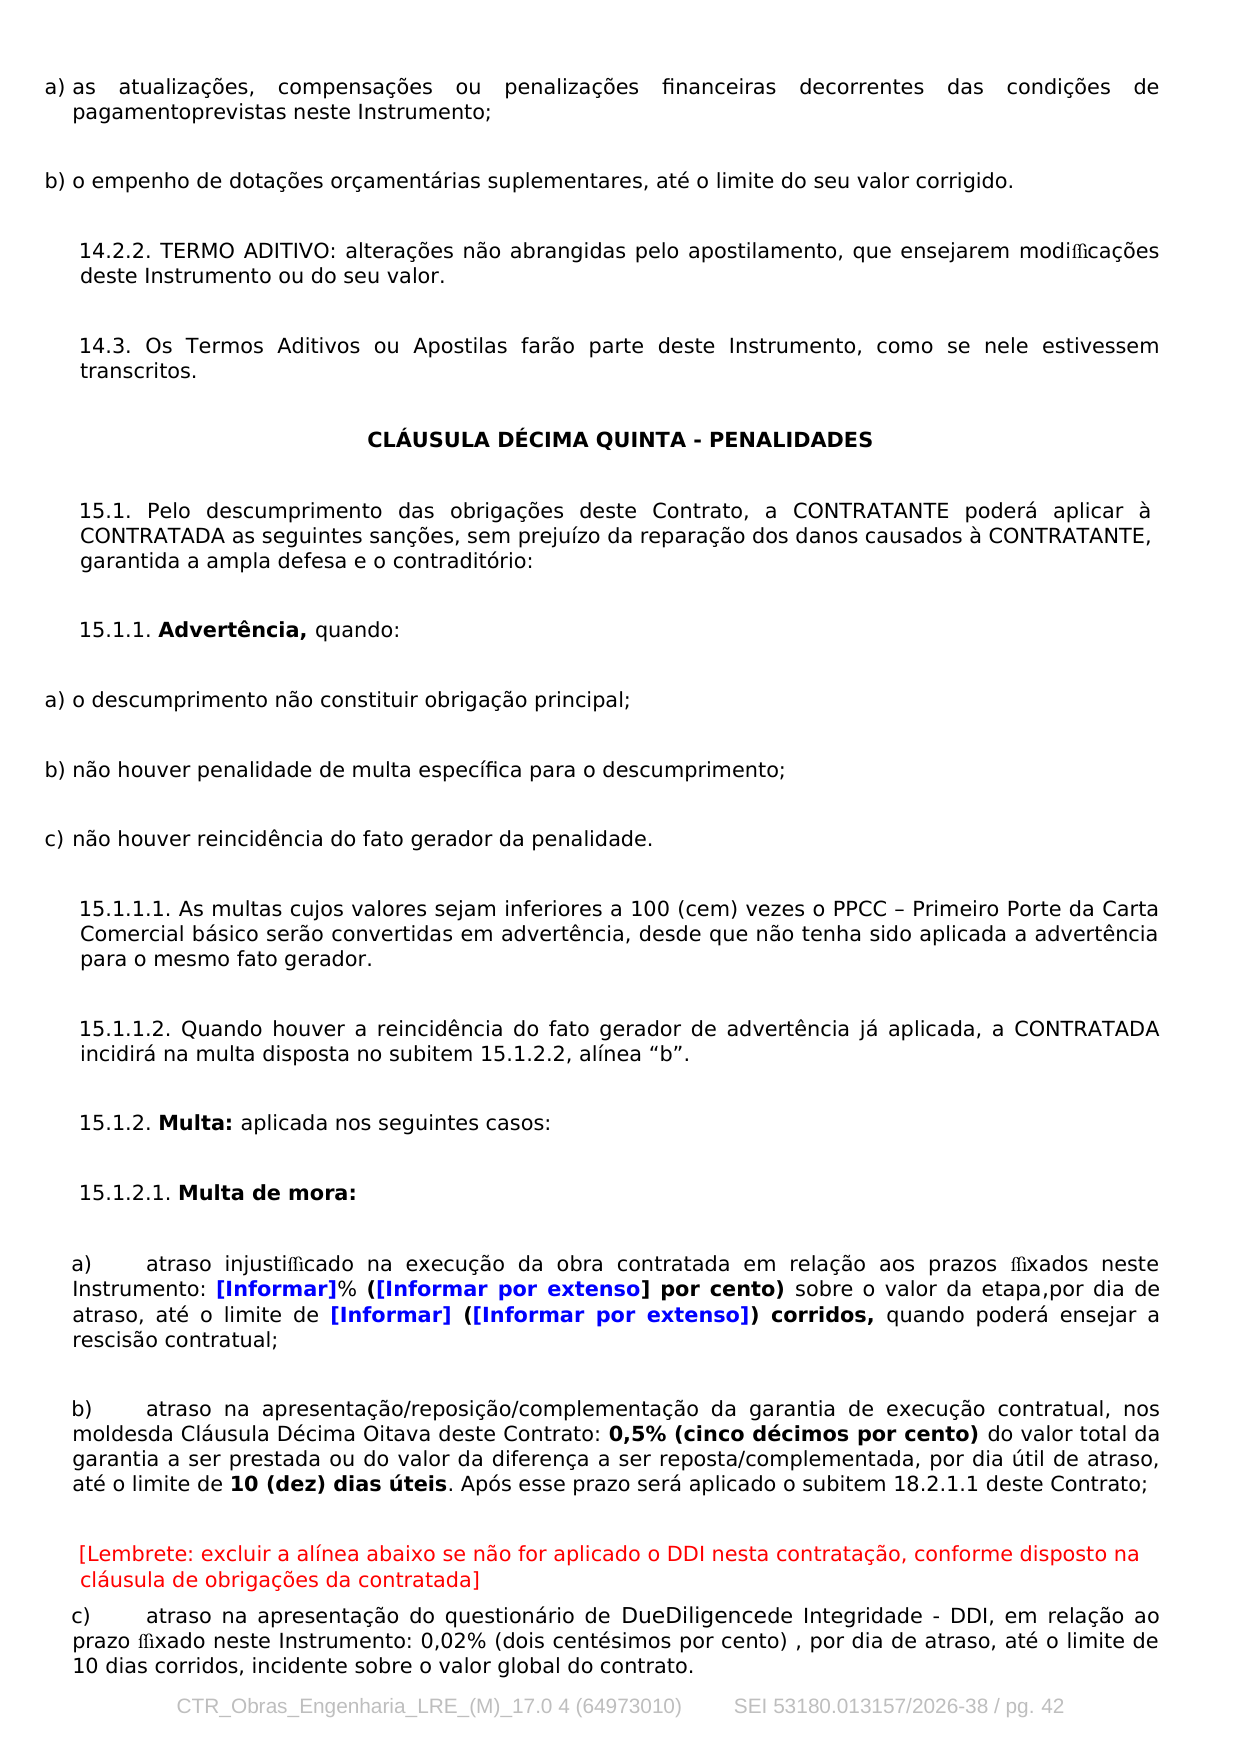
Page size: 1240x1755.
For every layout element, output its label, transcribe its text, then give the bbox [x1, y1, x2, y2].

text 14.2.2. TERMO ADITIVO: alterações não abrangidas pelo apostilamento, que ensejarem modicações deste Instrumento ou do seu valor. [79, 239, 1160, 288]
text 15.1.2. Multa: aplicada nos seguintes casos: [79, 1111, 1160, 1136]
list não houver penalidade de multa específica para o descumprimento; [44, 758, 1160, 782]
list as atualizações, compensações ou penalizações financeiras decorrentes das condições de pagamentoprevistas neste Instrumento; [44, 75, 1160, 124]
text 15.1.1. Advertência, quando: [79, 618, 1160, 643]
text 15.1.2.1. Multa de mora: [79, 1181, 1167, 1205]
list o descumprimento não constituir obrigação principal; [44, 688, 1160, 712]
subtitle CLÁUSULA DÉCIMA QUINTA - PENALIDADES [74, 428, 1166, 453]
list atraso na apresentação do questionário de DueDiligencede Integridade - DDI, em relação ao prazo xado neste Instrumento: 0,02% (dois centésimos por cento) , por dia de atraso, até o limite de 10 dias corridos, incidente sobre o valor global do contrato. [71, 1603, 1160, 1678]
list atraso injusticado na execução da obra contratada em relação aos prazos xados neste Instrumento: [Informar]% ([Informar por extenso] por cento) sobre o valor da etapa,por dia de atraso, até o limite de [Informar] ([Informar por extenso]) corridos, quando poderá ensejar a rescisão contratual; [71, 1252, 1160, 1352]
text 15.1.1.2. Quando houver a reincidência do fato gerador de advertência já aplicada, a CONTRATADA incidirá na multa disposta no subitem 15.1.2.2, alínea “b”. [79, 1017, 1160, 1066]
text 15.1.1.1. As multas cujos valores sejam inferiores a 100 (cem) vezes o PPCC – Primeiro Porte da Carta Comercial básico serão convertidas em advertência, desde que não tenha sido aplicada a advertência para o mesmo fato gerador. [79, 897, 1160, 971]
list o empenho de dotações orçamentárias suplementares, até o limite do seu valor corrigido. [44, 169, 1160, 194]
text 14.3. Os Termos Aditivos ou Apostilas farão parte deste Instrumento, como se nele estivessem transcritos. [79, 334, 1160, 383]
list não houver reincidência do fato gerador da penalidade. [44, 827, 1160, 852]
list atraso na apresentação/reposição/complementação da garantia de execução contratual, nos moldesda Cláusula Décima Oitava deste Contrato: 0,5% (cinco décimos por cento) do valor total da garantia a ser prestada ou do valor da diferença a ser reposta/complementada, por dia útil de atraso, até o limite de 10 (dez) dias úteis. Após esse prazo será aplicado o subitem 18.2.1.1 deste Contrato; [71, 1397, 1160, 1496]
text 15.1. Pelo descumprimento das obrigações deste Contrato, a CONTRATANTE poderá aplicar à CONTRATADA as seguintes sanções, sem prejuízo da reparação dos danos causados à CONTRATANTE, garantida a ampla defesa e o contraditório: [79, 499, 1153, 573]
text [Lembrete: excluir a alínea abaixo se não for aplicado o DDI nesta contratação, conforme disposto na cláusula de obrigações da contratada] [79, 1542, 1167, 1592]
